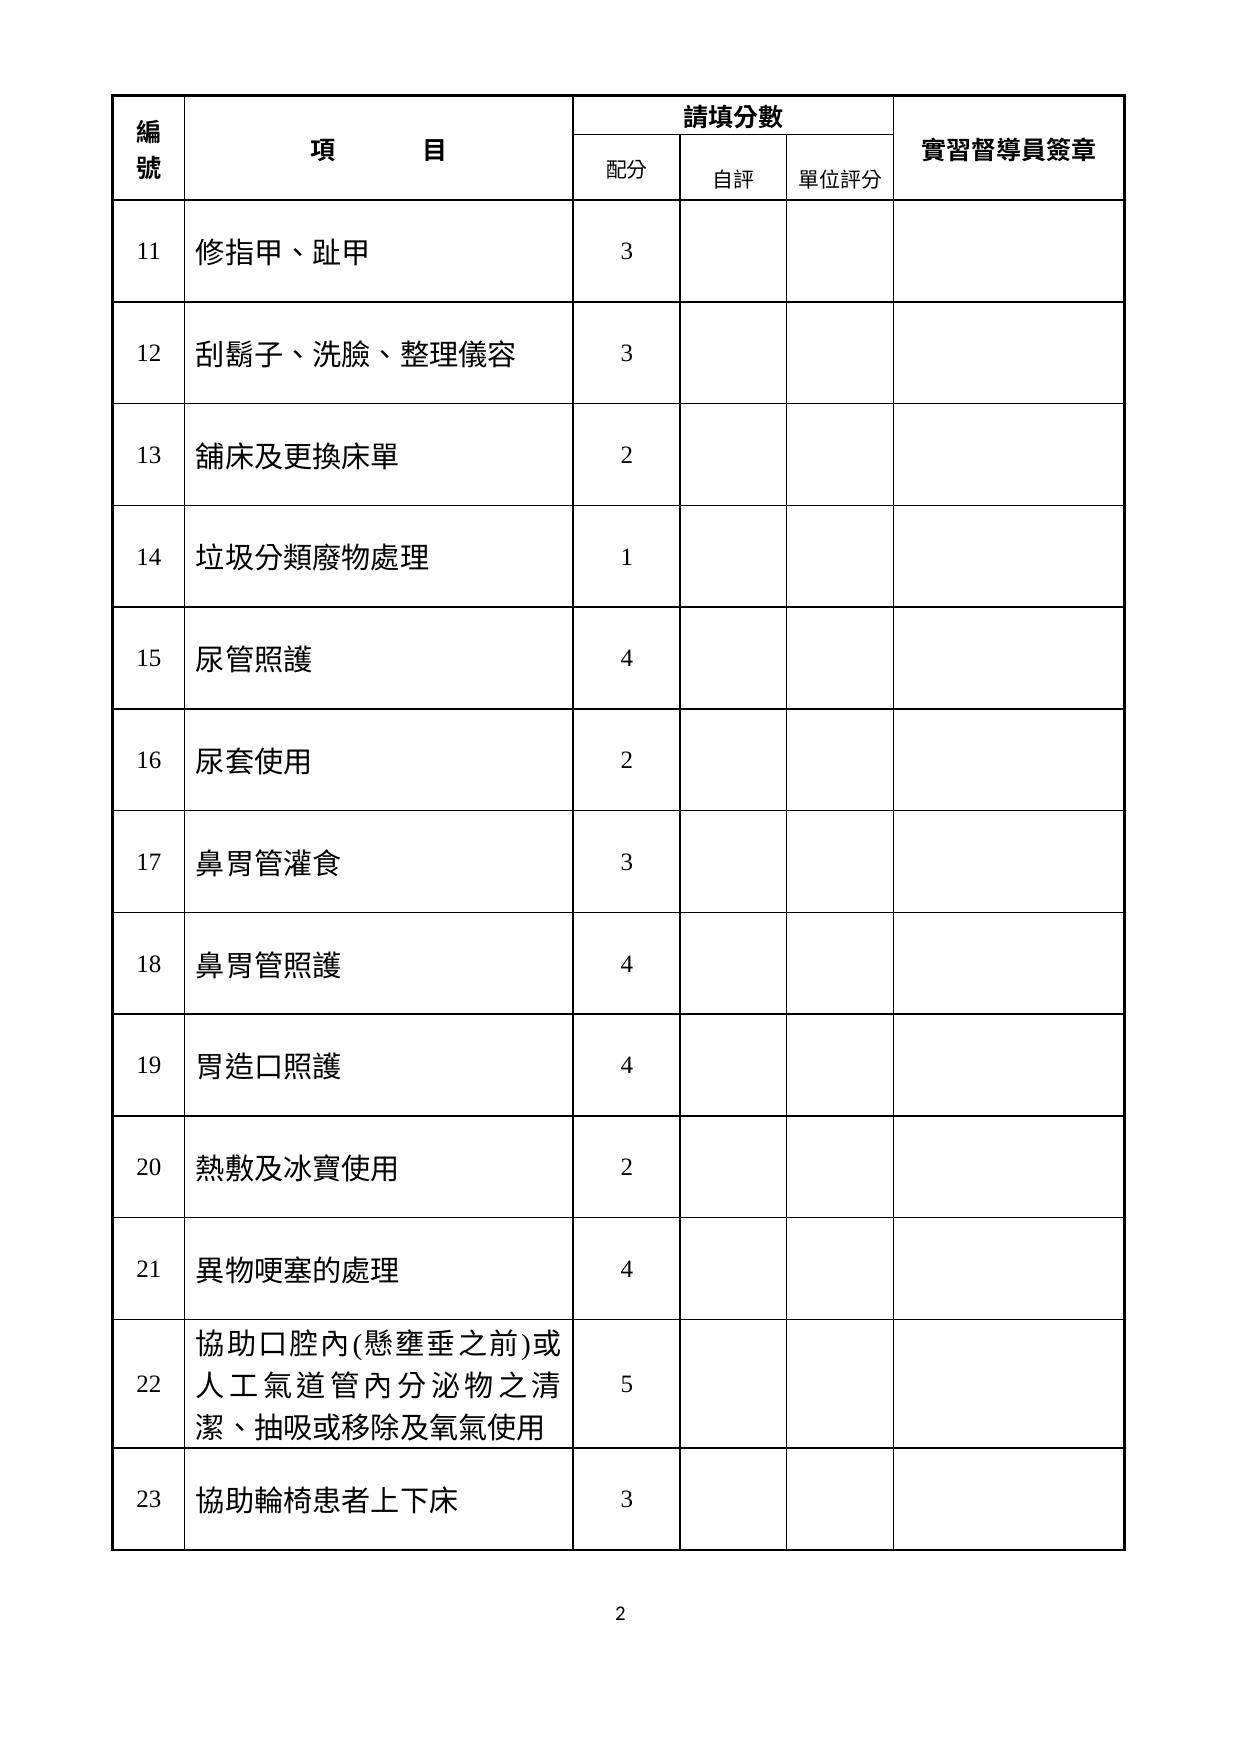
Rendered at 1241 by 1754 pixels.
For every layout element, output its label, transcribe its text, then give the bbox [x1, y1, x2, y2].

table_cell 4 [574, 1218, 679, 1319]
table_cell [681, 1117, 786, 1217]
table_cell [787, 1218, 893, 1319]
table_cell 鼻胃管照護 [185, 913, 572, 1013]
table_cell [894, 506, 1123, 606]
table_cell 23 [114, 1449, 184, 1549]
table_cell 15 [114, 608, 184, 708]
table_cell [894, 710, 1123, 810]
table_header 項 目 [185, 97, 572, 199]
table_cell [681, 608, 786, 708]
table_cell 協助輪椅患者上下床 [185, 1449, 572, 1549]
table_cell [787, 201, 893, 301]
table_cell [787, 1015, 893, 1115]
table_cell 2 [574, 404, 679, 504]
table_cell [681, 404, 786, 504]
table_cell 4 [574, 1015, 679, 1115]
table_cell 鼻胃管灌食 [185, 811, 572, 912]
table_cell 17 [114, 811, 184, 912]
table_cell [681, 811, 786, 912]
table_cell 異物哽塞的處理 [185, 1218, 572, 1319]
table_cell 18 [114, 913, 184, 1013]
table_cell 協助口腔內(懸壅垂之前)或人工氣道管內分泌物之清潔、抽吸或移除及氧氣使用 [185, 1320, 572, 1447]
table_cell 修指甲、趾甲 [185, 201, 572, 301]
table_cell [681, 506, 786, 606]
table_cell 熱敷及冰寶使用 [185, 1117, 572, 1217]
table_cell 自評 [681, 135, 786, 199]
table_cell 舖床及更換床單 [185, 404, 572, 504]
table_cell 2 [574, 1117, 679, 1217]
table_cell [787, 710, 893, 810]
table_cell 11 [114, 201, 184, 301]
table_cell [681, 201, 786, 301]
table_cell 2 [574, 710, 679, 810]
table_cell 尿套使用 [185, 710, 572, 810]
table_cell 3 [574, 201, 679, 301]
table_cell 22 [114, 1320, 184, 1447]
table_header 實習督導員簽章 [894, 97, 1123, 199]
table_cell 3 [574, 1449, 679, 1549]
table_cell 刮鬍子、洗臉、整理儀容 [185, 303, 572, 403]
table_cell [681, 1218, 786, 1319]
table_cell [894, 811, 1123, 912]
table_cell 配分 [574, 135, 679, 199]
table_cell [787, 608, 893, 708]
table_cell 胃造口照護 [185, 1015, 572, 1115]
table_cell [894, 303, 1123, 403]
table_cell [894, 1015, 1123, 1115]
table_cell 3 [574, 303, 679, 403]
table_cell [787, 303, 893, 403]
table_cell 尿管照護 [185, 608, 572, 708]
table_cell [787, 1449, 893, 1549]
table_cell 14 [114, 506, 184, 606]
table_cell 5 [574, 1320, 679, 1447]
table_cell 16 [114, 710, 184, 810]
table_cell [894, 201, 1123, 301]
table_cell [894, 1449, 1123, 1549]
table_cell [681, 710, 786, 810]
table_cell [894, 608, 1123, 708]
table_cell [681, 1320, 786, 1447]
table_cell 4 [574, 608, 679, 708]
table_cell [894, 404, 1123, 504]
table_header 編號 [114, 97, 184, 199]
table_cell 21 [114, 1218, 184, 1319]
table_cell [681, 303, 786, 403]
table_cell 3 [574, 811, 679, 912]
table_cell [894, 913, 1123, 1013]
table_cell [787, 404, 893, 504]
table_cell [681, 1449, 786, 1549]
table_cell [894, 1218, 1123, 1319]
table_cell [681, 1015, 786, 1115]
table_cell 1 [574, 506, 679, 606]
table_cell [681, 913, 786, 1013]
table_cell 19 [114, 1015, 184, 1115]
table_cell 單位評分 [787, 135, 893, 199]
table_cell [787, 913, 893, 1013]
table_header 請填分數 [574, 97, 893, 133]
table_cell [894, 1320, 1123, 1447]
table_cell 20 [114, 1117, 184, 1217]
table_cell [787, 811, 893, 912]
table_cell 13 [114, 404, 184, 504]
table_cell [787, 506, 893, 606]
table_cell 4 [574, 913, 679, 1013]
table_cell 垃圾分類廢物處理 [185, 506, 572, 606]
table_cell [787, 1320, 893, 1447]
table_cell [787, 1117, 893, 1217]
table_cell [894, 1117, 1123, 1217]
table_cell 12 [114, 303, 184, 403]
